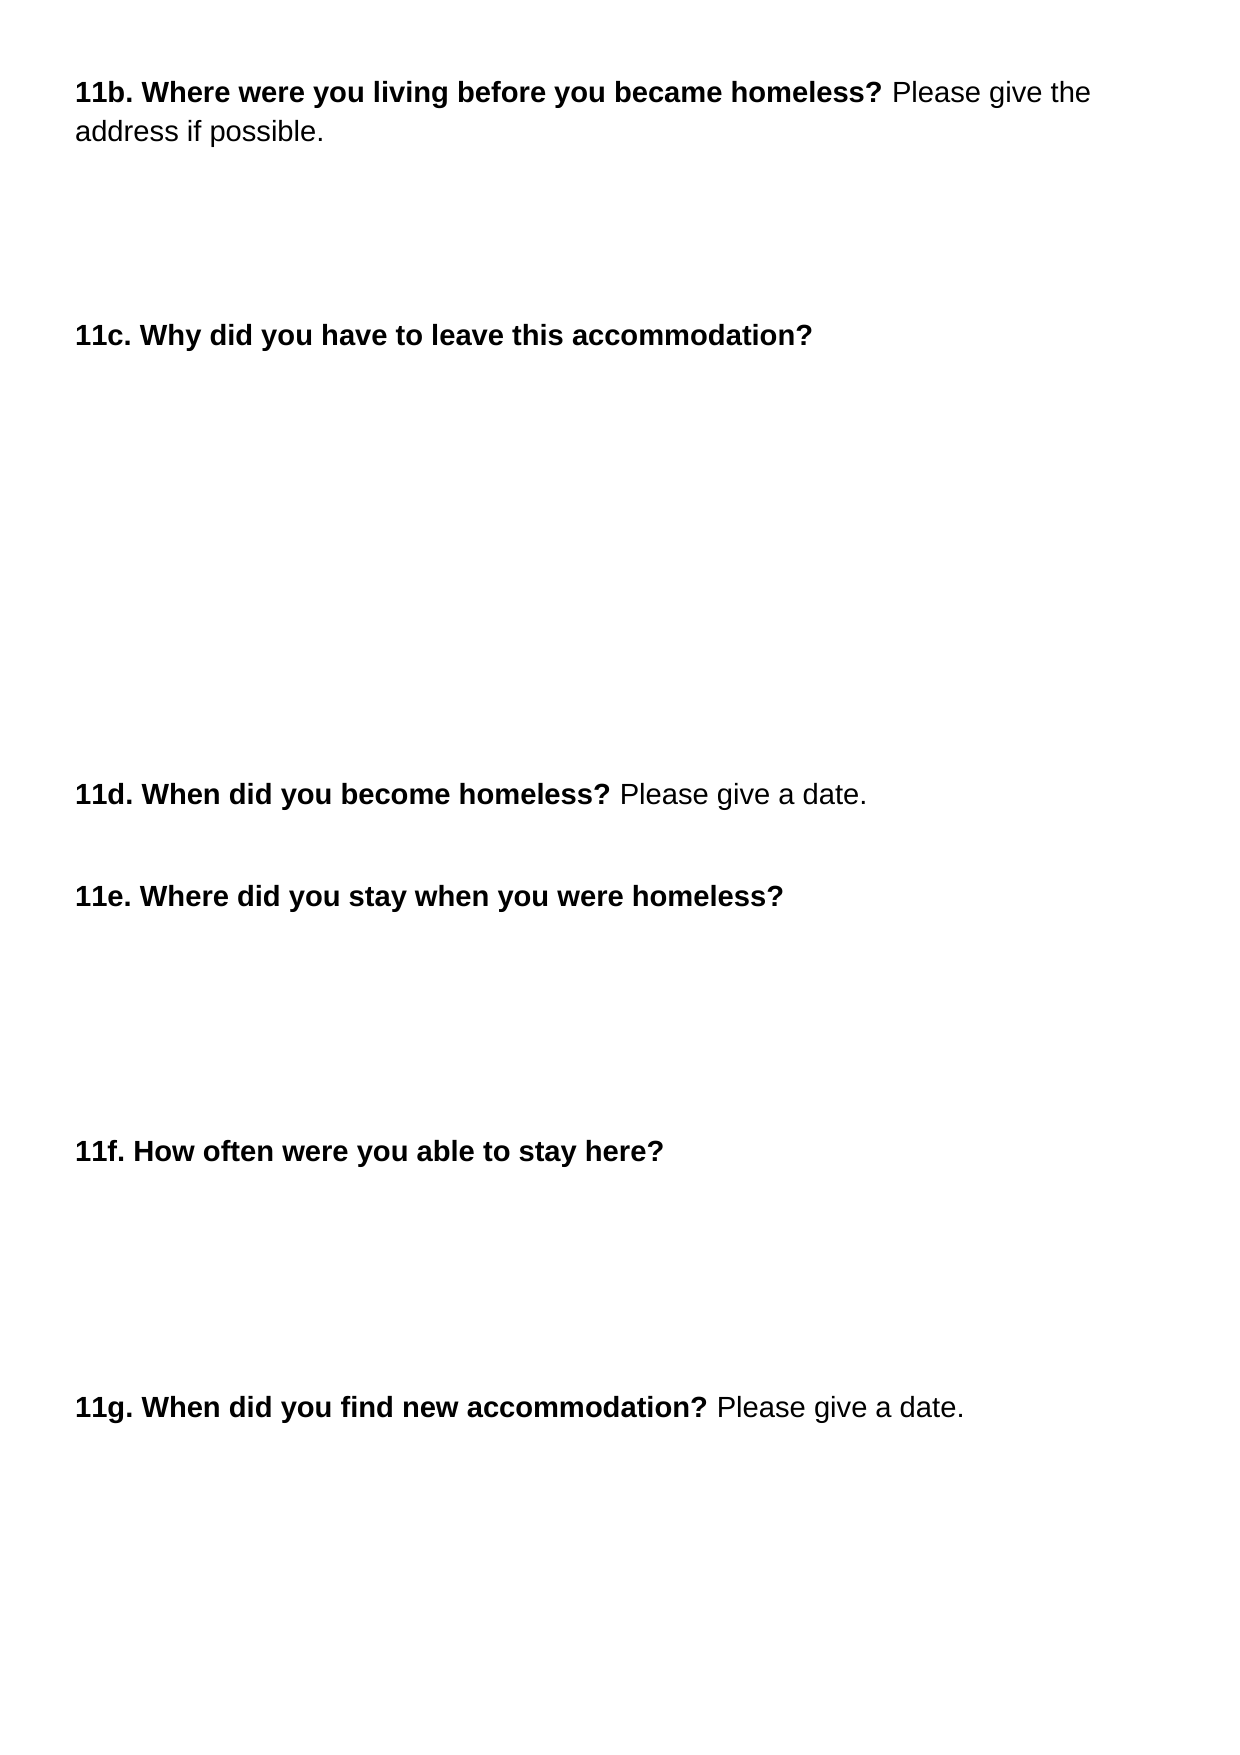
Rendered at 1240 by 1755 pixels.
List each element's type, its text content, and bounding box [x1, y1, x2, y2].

subtitle 11e. Where did you stay when you were homeless? [75, 879, 1164, 913]
subtitle 11g. When did you find new accommodation? Please give a date. [75, 1389, 1164, 1423]
subtitle 11d. When did you become homeless? Please give a date. [75, 777, 1164, 811]
subtitle 11c. Why did you have to leave this accommodation? [75, 318, 1164, 351]
subtitle 11b. Where were you living before you became homeless? Please give the address if possible. [75, 75, 1164, 147]
subtitle 11f. How often were you able to stay here? [75, 1134, 1164, 1168]
